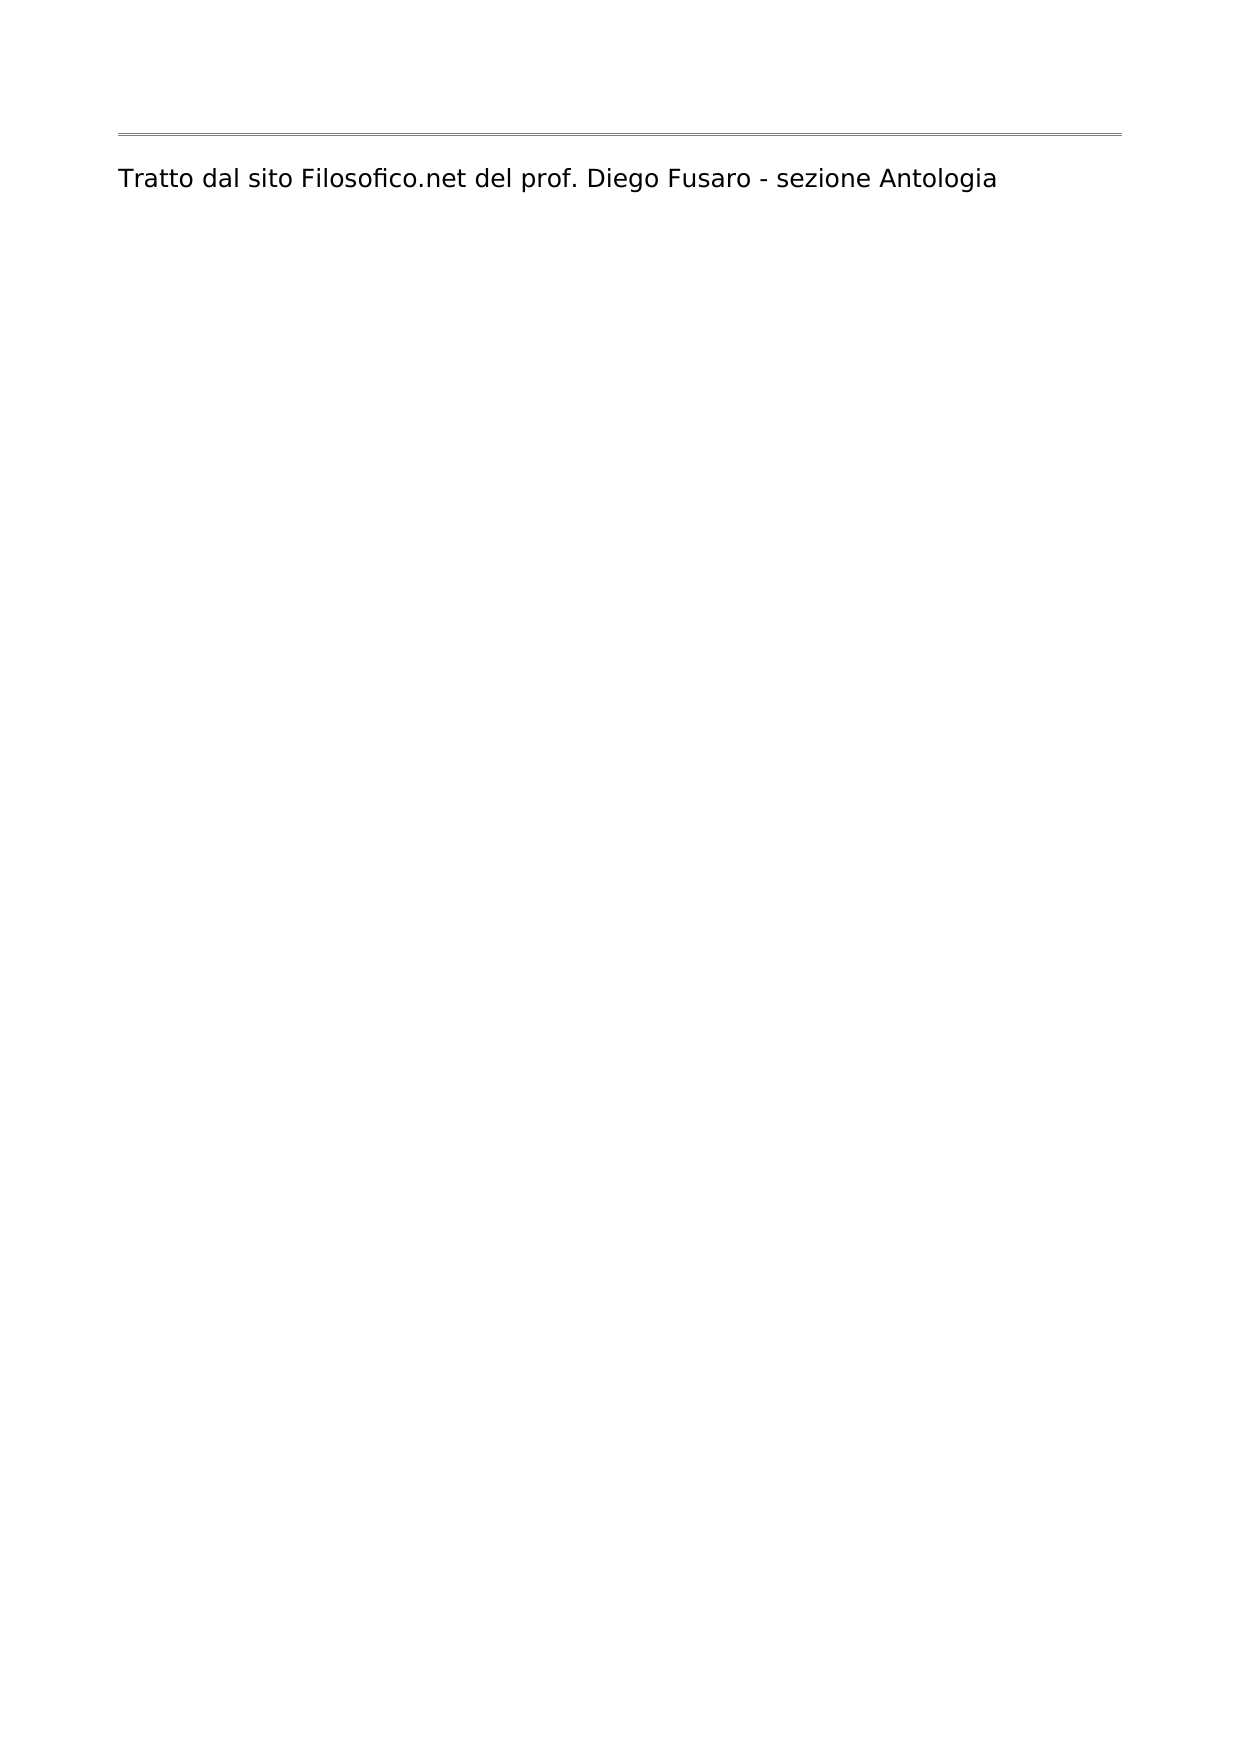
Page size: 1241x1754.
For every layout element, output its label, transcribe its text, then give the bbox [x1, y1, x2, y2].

text Tratto dal sito Filosofico.net del prof. Diego Fusaro - sezione Antologia [118, 164, 1122, 194]
